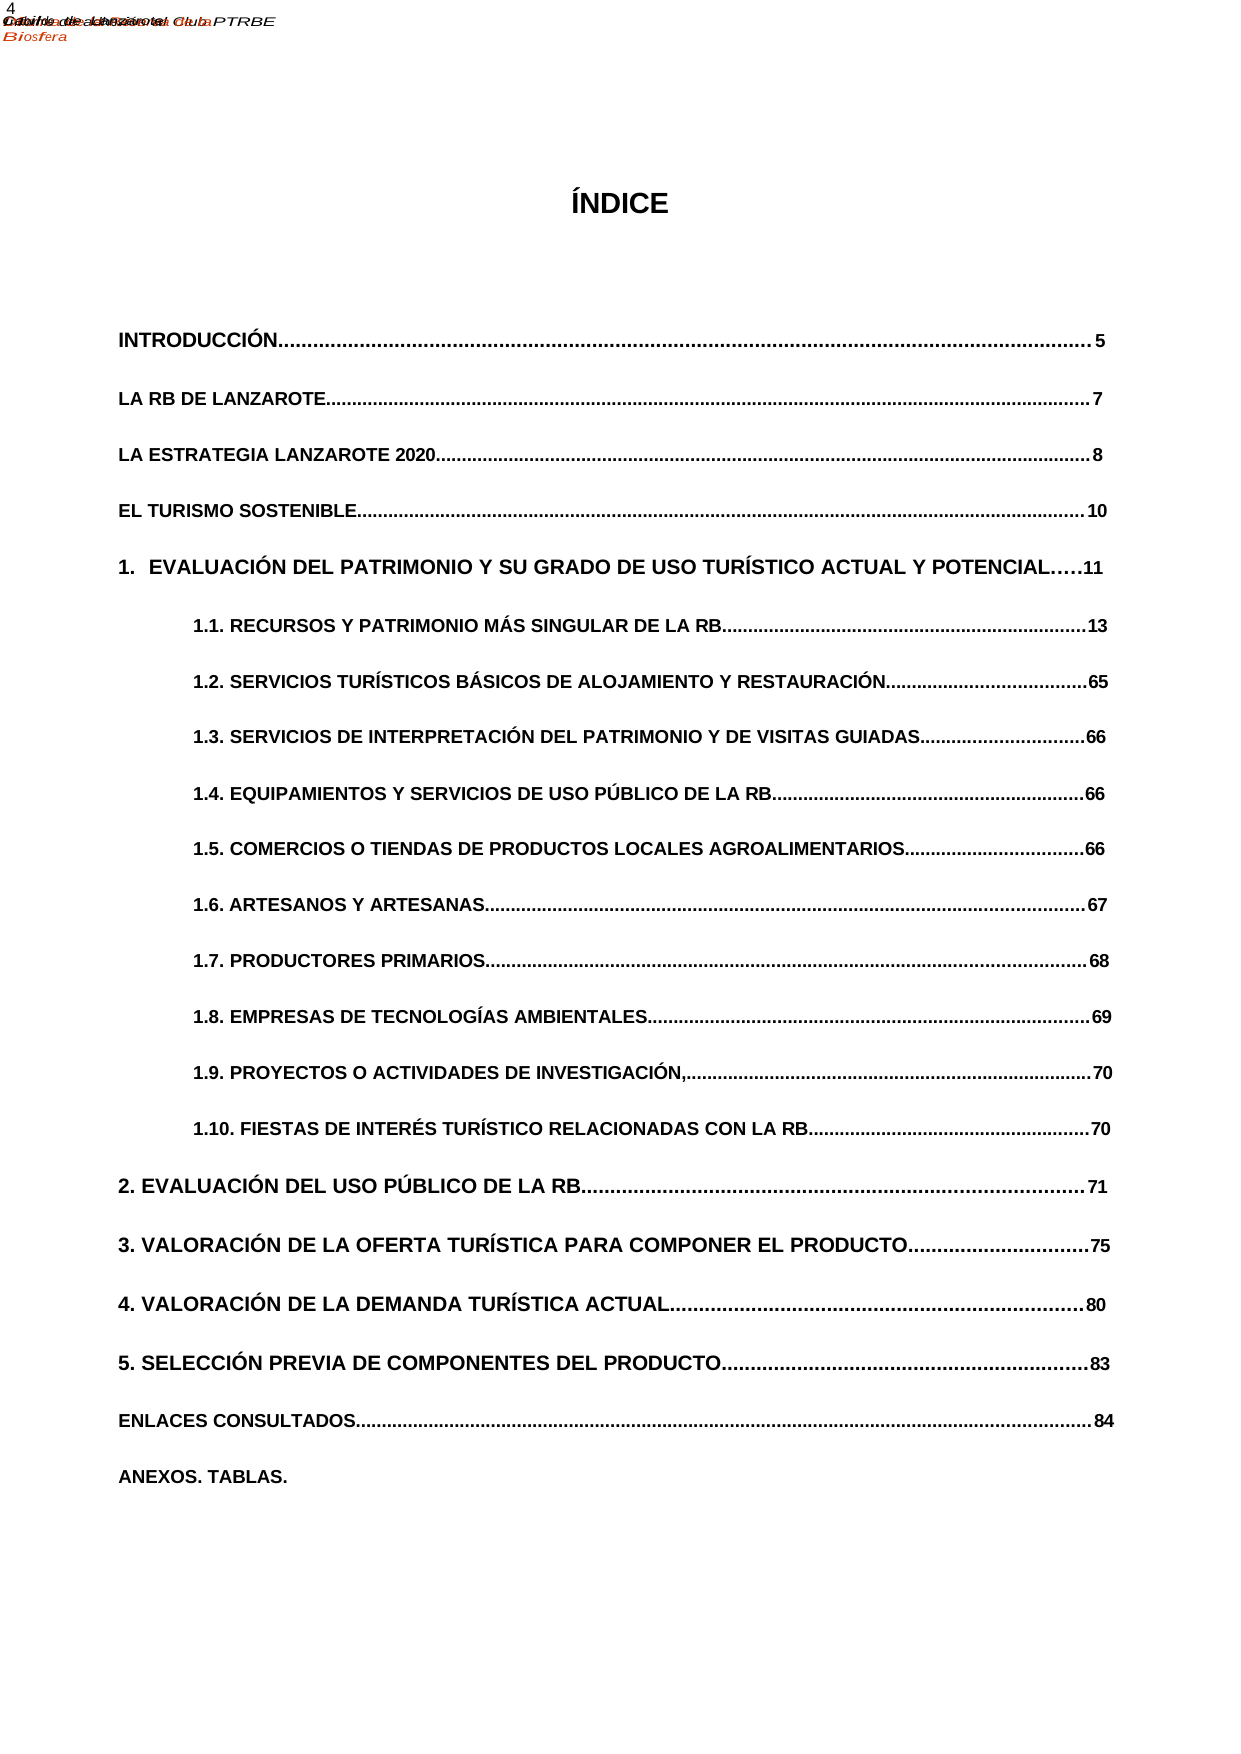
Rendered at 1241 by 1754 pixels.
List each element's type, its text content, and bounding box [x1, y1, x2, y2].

list PROYECTOS O ACTIVIDADES DE INVESTIGACIÓN, 70 [193, 1062, 1136, 1083]
list VALORACIÓN DE LA OFERTA TURÍSTICA PARA COMPONER EL PRODUCTO 75 [118, 1233, 1136, 1257]
list EVALUACIÓN DEL PATRIMONIO Y SU GRADO DE USO TURÍSTICO ACTUAL Y POTENCIAL 11 [118, 555, 1136, 579]
list ARTESANOS Y ARTESANAS 67 [193, 894, 1136, 916]
list FIESTAS DE INTERÉS TURÍSTICO RELACIONADAS CON LA RB 70 [193, 1118, 1136, 1139]
list SELECCIÓN PREVIA DE COMPONENTES DEL PRODUCTO 83 [118, 1351, 1136, 1374]
text LA ESTRATEGIA LANZAROTE 2020 8 [118, 443, 1136, 465]
list EVALUACIÓN DEL USO PÚBLICO DE LA RB 71 [118, 1173, 1136, 1197]
list VALORACIÓN DE LA DEMANDA TURÍSTICA ACTUAL 80 [118, 1292, 1136, 1316]
list SERVICIOS DE INTERPRETACIÓN DEL PATRIMONIO Y DE VISITAS GUIADAS 66 [193, 726, 1136, 748]
text EL TURISMO SOSTENIBLE 10 [118, 499, 1136, 521]
text ANEXOS. TABLAS. [118, 1466, 1136, 1487]
list SERVICIOS TURÍSTICOS BÁSICOS DE ALOJAMIENTO Y RESTAURACIÓN 65 [193, 670, 1136, 692]
text ENLACES CONSULTADOS 84 [118, 1410, 1136, 1432]
text LA RB DE LANZAROTE 7 [118, 388, 1136, 409]
subtitle ÍNDICE [138, 186, 1102, 219]
list RECURSOS Y PATRIMONIO MÁS SINGULAR DE LA RB 13 [193, 614, 1136, 636]
text INTRODUCCIÓN 5 [118, 328, 1136, 352]
list EMPRESAS DE TECNOLOGÍAS AMBIENTALES 69 [193, 1006, 1136, 1028]
list COMERCIOS O TIENDAS DE PRODUCTOS LOCALES AGROALIMENTARIOS 66 [193, 838, 1136, 860]
list EQUIPAMIENTOS Y SERVICIOS DE USO PÚBLICO DE LA RB 66 [193, 782, 1136, 804]
list PRODUCTORES PRIMARIOS 68 [193, 950, 1136, 972]
